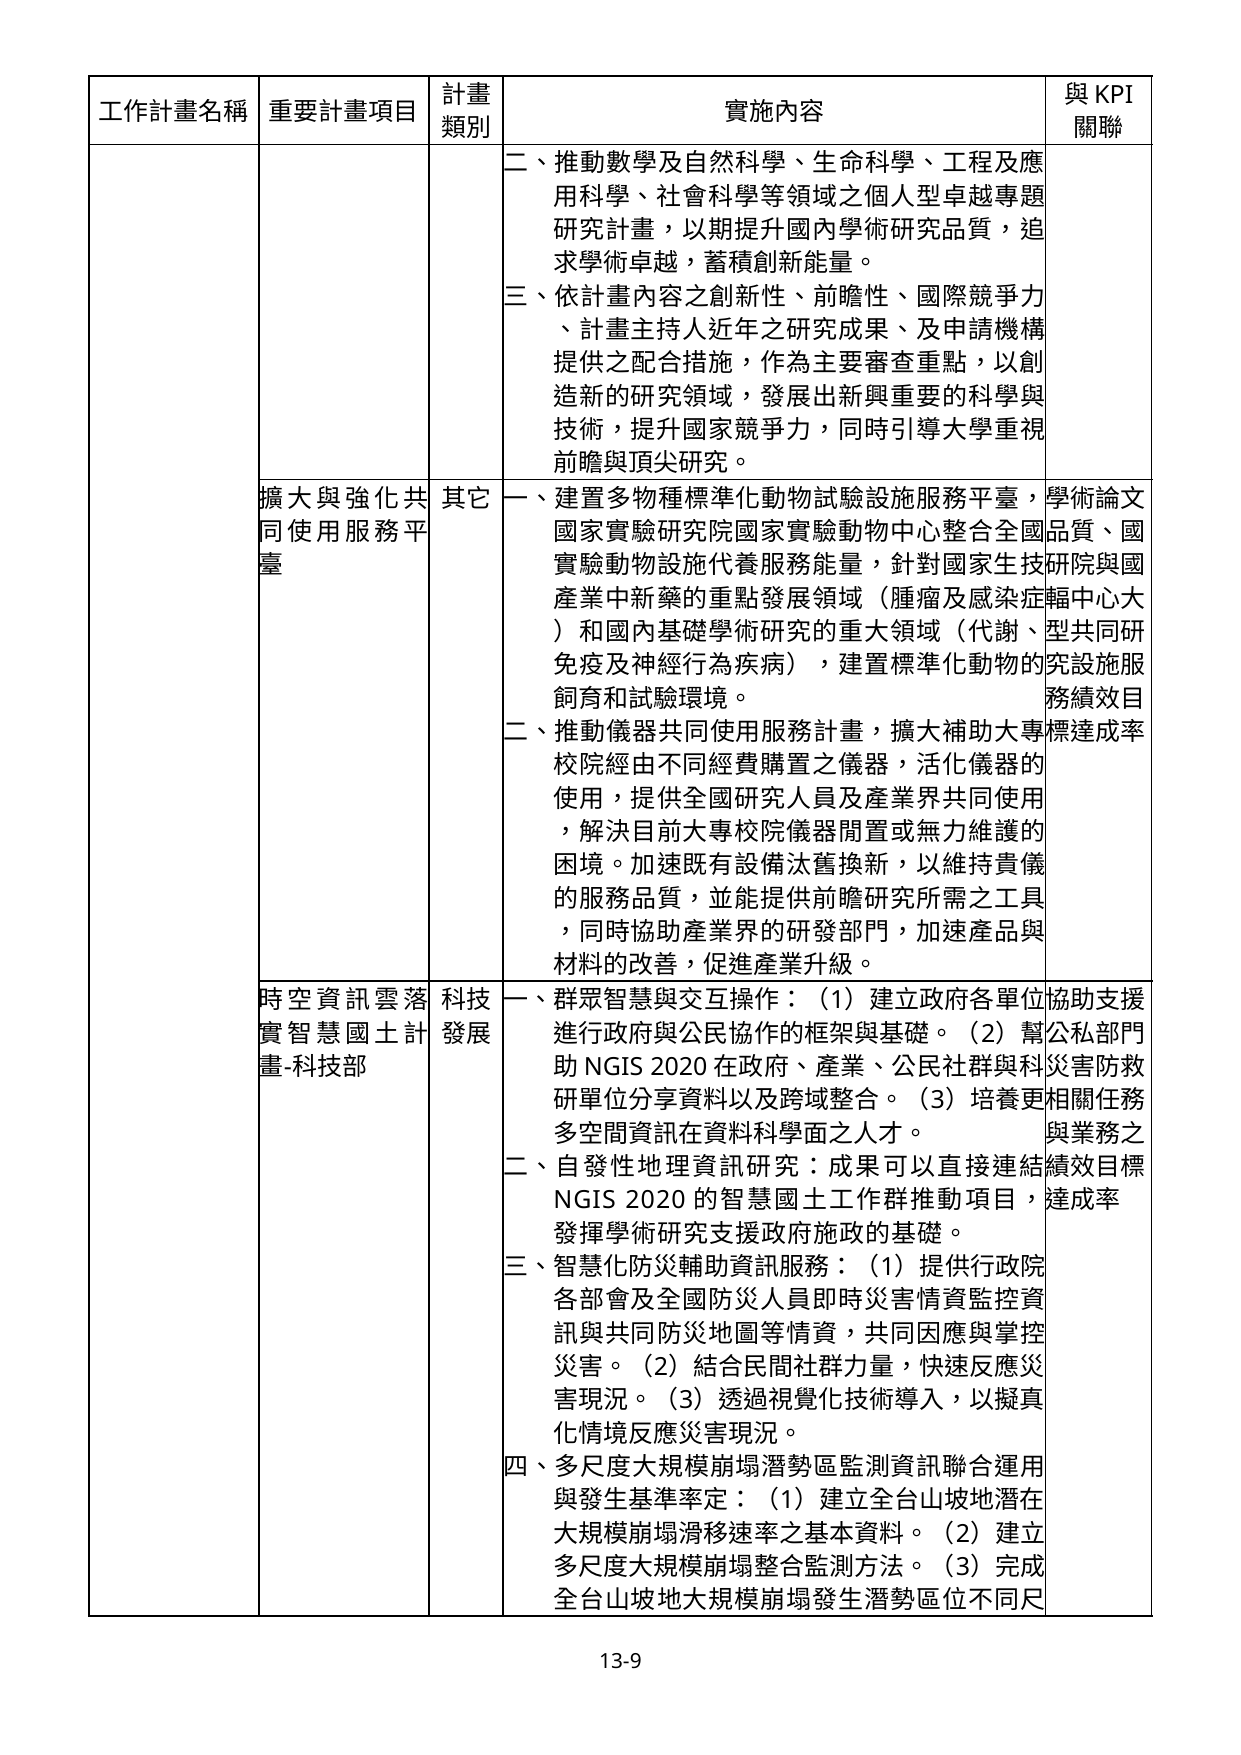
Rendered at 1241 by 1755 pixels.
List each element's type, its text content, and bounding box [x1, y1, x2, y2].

table_header 實施內容 [504, 77, 1045, 143]
table_cell 科技發展 [430, 982, 502, 1615]
table_cell 一、群眾智慧與交互操作：（1）建立政府各單位進行政府與公民協作的框架與基礎。（2）幫助NGIS 2020在政府、產業、公民社群與科研單位分享資料以及跨域整合。（3）培養更多空間資訊在資料科學面之人才。 二、自發性地理資訊研究：成果可以直接連結NGIS 2020的智慧國土工作群推動項目，發揮學術研究支援政府施政的基礎。 三、智慧化防災輔助資訊服務：（1）提供行政院各部會及全國防災人員即時災害情資監控資訊與共同防災地圖等情資，共同因應與掌控災害。（2）結合民間社群力量，快速反應災害現況。（3）透過視覺化技術導入，以擬真化情境反應災害現況。 四、多尺度大規模崩塌潛勢區監測資訊聯合運用與發生基準率定：（1）建立全台山坡地潛在大規模崩塌滑移速率之基本資料。（2）建立多尺度大規模崩塌整合監測方法。（3）完成全台山坡地大規模崩塌發生潛勢區位不同尺 [504, 982, 1045, 1615]
table_cell 其它 [430, 480, 502, 980]
table_cell 二、推動數學及自然科學、生命科學、工程及應用科學、社會科學等領域之個人型卓越專題研究計畫，以期提升國內學術研究品質，追求學術卓越，蓄積創新能量。 三、依計畫內容之創新性、前瞻性、國際競爭力、計畫主持人近年之研究成果、及申請機構提供之配合措施，作為主要審查重點，以創造新的研究領域，發展出新興重要的科學與技術，提升國家競爭力，同時引導大學重視前瞻與頂尖研究。 [504, 145, 1045, 478]
table_header 重要計畫項目 [260, 77, 428, 143]
table_cell 協助支援公私部門災害防救相關任務與業務之績效目標達成率 [1046, 982, 1151, 1615]
table_header 計畫類別 [430, 77, 502, 143]
table_cell 學術論文品質、國研院與國輻中心大型共同研究設施服務績效目標達成率 [1046, 480, 1151, 980]
table_cell 一、建置多物種標準化動物試驗設施服務平臺，國家實驗研究院國家實驗動物中心整合全國實驗動物設施代養服務能量，針對國家生技產業中新藥的重點發展領域（腫瘤及感染症）和國內基礎學術研究的重大領域（代謝、免疫及神經行為疾病），建置標準化動物的飼育和試驗環境。 二、推動儀器共同使用服務計畫，擴大補助大專校院經由不同經費購置之儀器，活化儀器的使用，提供全國研究人員及產業界共同使用，解決目前大專校院儀器閒置或無力維護的困境。加速既有設備汰舊換新，以維持貴儀的服務品質，並能提供前瞻研究所需之工具，同時協助產業界的研發部門，加速產品與材料的改善，促進產業升級。 [504, 480, 1045, 980]
table_header 與KPI 關聯 [1046, 77, 1151, 143]
table_header 工作計畫名稱 [90, 77, 258, 143]
table_cell [90, 145, 258, 1615]
table_cell [430, 145, 502, 478]
table_cell [1046, 145, 1151, 478]
table_cell 擴大與強化共同使用服務平臺 [260, 480, 428, 980]
table_cell [260, 145, 428, 478]
table_cell 時空資訊雲落實智慧國土計畫-科技部 [260, 982, 428, 1615]
